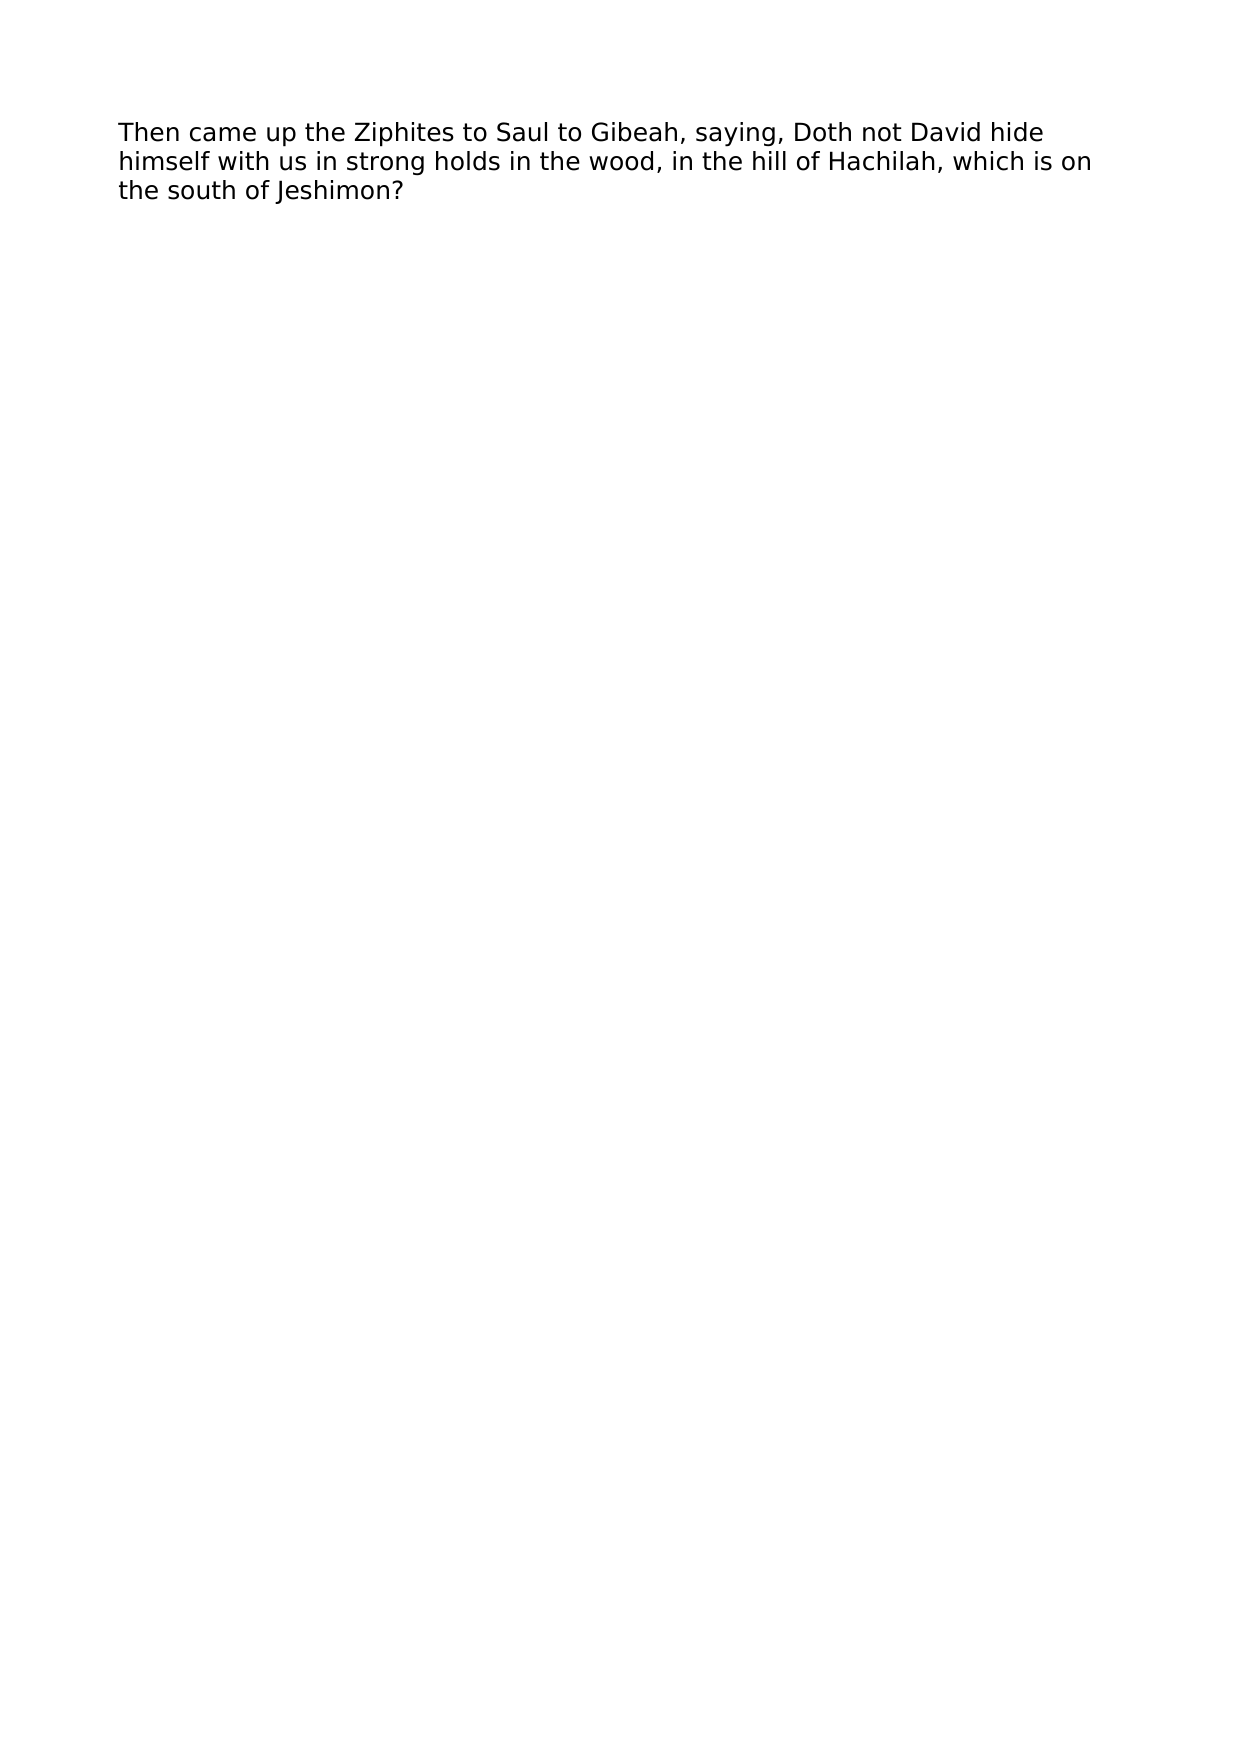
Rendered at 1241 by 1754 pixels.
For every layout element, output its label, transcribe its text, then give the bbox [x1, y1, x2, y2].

text Then came up the Ziphites to Saul to Gibeah, saying, Doth not David hide himself with us in strong holds in the wood, in the hill of Hachilah, which is on the south of Jeshimon? [118, 118, 1122, 206]
